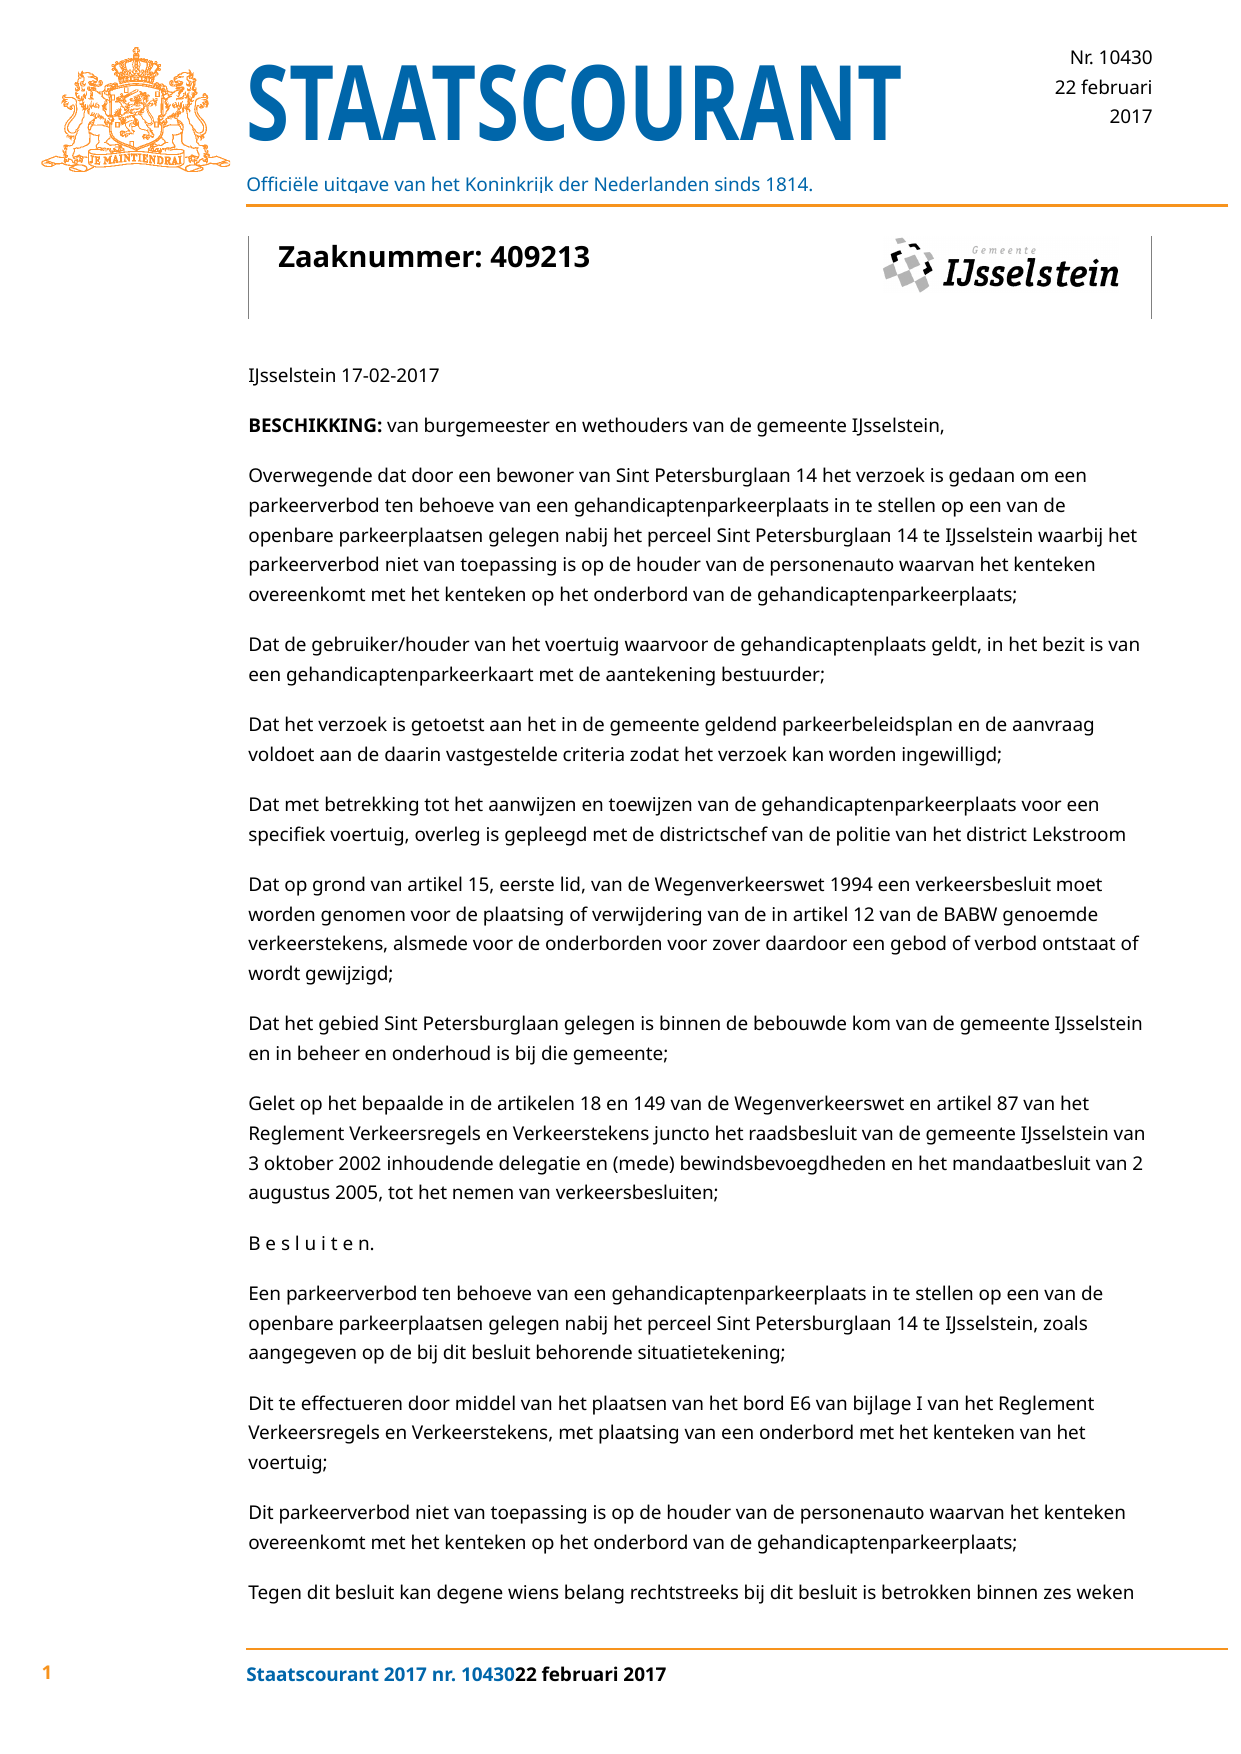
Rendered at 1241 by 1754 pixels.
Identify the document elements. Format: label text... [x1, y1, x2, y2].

text Tegen dit besluit kan degene wiens belang rechtstreeks bij dit besluit is betrokken binnen zes weken [248, 1579, 1152, 1605]
text Dat het gebied Sint Petersburglaan gelegen is binnen de bebouwde kom van de gemeente IJsselstein en in beheer en onderhoud is bij die gemeente; [248, 1011, 1152, 1066]
text Dit te effectueren door middel van het plaatsen van het bord E6 van bijlage I van het Reglement Verkeersregels en Verkeerstekens, met plaatsing van een onderbord met het kenteken van het voertuig; [248, 1390, 1152, 1474]
text B e s l u i t e n. [248, 1230, 1152, 1255]
text Dat de gebruiker/houder van het voertuig waarvoor de gehandicaptenplaats geldt, in het bezit is van een gehandicaptenparkeerkaart met de aantekening bestuurder; [248, 631, 1152, 687]
text Gelet op het bepaalde in de artikelen 18 en 149 van de Wegenverkeerswet en artikel 87 van het Reglement Verkeersregels en Verkeerstekens juncto het raadsbesluit van de gemeente IJsselstein van 3 oktober 2002 inhoudende delegatie en (mede) bewindsbevoegdheden en het mandaatbesluit van 2 augustus 2005, tot het nemen van verkeersbesluiten; [248, 1091, 1152, 1205]
text Een parkeerverbod ten behoeve van een gehandicaptenparkeerplaats in te stellen op een van de openbare parkeerplaatsen gelegen nabij het perceel Sint Petersburglaan 14 te IJsselstein, zoals aangegeven op de bij dit besluit behorende situatietekening; [248, 1280, 1152, 1365]
text Dat met betrekking tot het aanwijzen en toewijzen van de gehandicaptenparkeerplaats voor een specifiek voertuig, overleg is gepleegd met de districtschef van de politie van het district Lekstroom [248, 791, 1152, 847]
text Dat op grond van artikel 15, eerste lid, van de Wegenverkeerswet 1994 een verkeersbesluit moet worden genomen voor de plaatsing of verwijdering van de in artikel 12 van de BABW genoemde verkeerstekens, alsmede voor de onderborden voor zover daardoor een gebod of verbod ontstaat of wordt gewijzigd; [248, 871, 1152, 986]
picture [882, 236, 1119, 293]
text IJsselstein 17-02-2017 [248, 362, 1152, 387]
text Overwegende dat door een bewoner van Sint Petersburglaan 14 het verzoek is gedaan om een parkeerverbod ten behoeve van een gehandicaptenparkeerplaats in te stellen op een van de openbare parkeerplaatsen gelegen nabij het perceel Sint Petersburglaan 14 te IJsselstein waarbij het parkeerverbod niet van toepassing is op de houder van de personenauto waarvan het kenteken overeenkomt met het kenteken op het onderbord van de gehandicaptenparkeerplaats; [248, 463, 1152, 607]
text Dit parkeerverbod niet van toepassing is op de houder van de personenauto waarvan het kenteken overeenkomt met het kenteken op het onderbord van de gehandicaptenparkeerplaats; [248, 1499, 1152, 1554]
text Dat het verzoek is getoetst aan het in de gemeente geldend parkeerbeleidsplan en de aanvraag voldoet aan de daarin vastgestelde criteria zodat het verzoek kan worden ingewilligd; [248, 711, 1152, 767]
picture [41, 47, 231, 172]
table_header Zaaknummer: 409213 [249, 236, 850, 319]
text BESCHIKKING: van burgemeester en wethouders van de gemeente IJsselstein, [248, 412, 1152, 438]
table_header [850, 236, 1151, 319]
